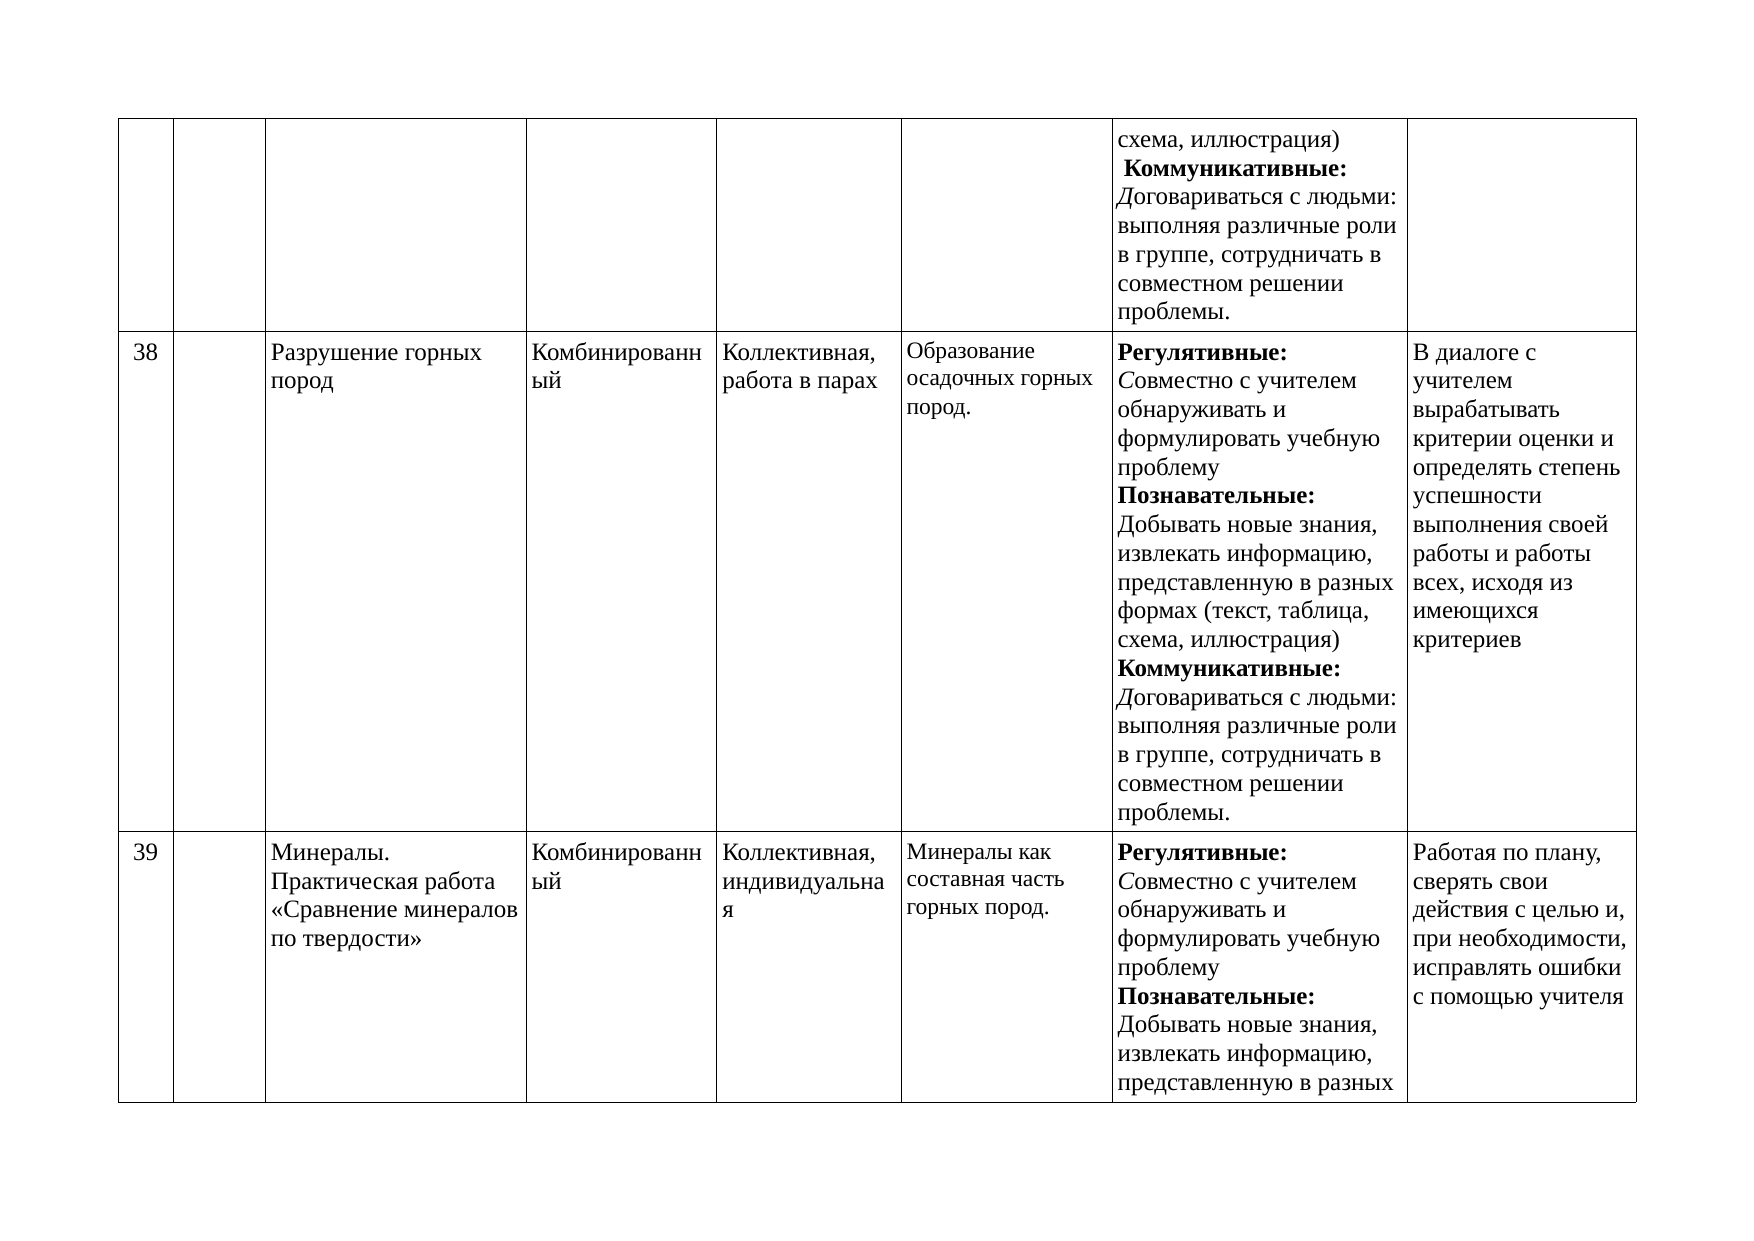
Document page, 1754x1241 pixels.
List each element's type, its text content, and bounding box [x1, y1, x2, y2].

table_cell [174, 119, 265, 331]
table_cell Работая по плану, сверять свои действия с целью и, при необходимости, исправлять ошибки с помощью учителя [1408, 832, 1636, 1102]
table_cell 38 [119, 332, 173, 831]
table_cell схема, иллюстрация) Коммуникативные: Договариваться с людьми: выполняя различные роли в группе, сотрудничать в совместном решении проблемы. [1113, 119, 1407, 331]
table_cell Минералы как составная часть горных пород. [902, 832, 1112, 1102]
table_cell Коллективная, индивидуальная [717, 832, 901, 1102]
table_cell Комбинированный [527, 832, 716, 1102]
table_cell Регулятивные: Совместно с учителем обнаруживать и формулировать учебную проблему Познавательные: Добывать новые знания, извлекать информацию, представленную в разных формах (текст, таблица, схема, иллюстрация) Коммуникативные: Договариваться с людьми: выполняя различные роли в группе, сотрудничать в совместном решении проблемы. [1113, 332, 1407, 831]
table_cell Комбинированный [527, 332, 716, 831]
table_cell 39 [119, 832, 173, 1102]
table_cell Коллективная, работа в парах [717, 332, 901, 831]
table_cell [1408, 119, 1636, 331]
table_cell [174, 332, 265, 831]
table_cell [902, 119, 1112, 331]
table_cell В диалоге с учителем вырабатывать критерии оценки и определять степень успешности выполнения своей работы и работы всех, исходя из имеющихся критериев [1408, 332, 1636, 831]
table_cell [266, 119, 526, 331]
table_cell Минералы. Практическая работа «Сравнение минералов по твердости» [266, 832, 526, 1102]
table_cell [717, 119, 901, 331]
table_cell [527, 119, 716, 331]
table_cell [174, 832, 265, 1102]
table_cell Регулятивные: Совместно с учителем обнаруживать и формулировать учебную проблему Познавательные: Добывать новые знания, извлекать информацию, представленную в разных [1113, 832, 1407, 1102]
table_cell Разрушение горных пород [266, 332, 526, 831]
table_cell [119, 119, 173, 331]
table_cell Образование осадочных горных пород. [902, 332, 1112, 831]
